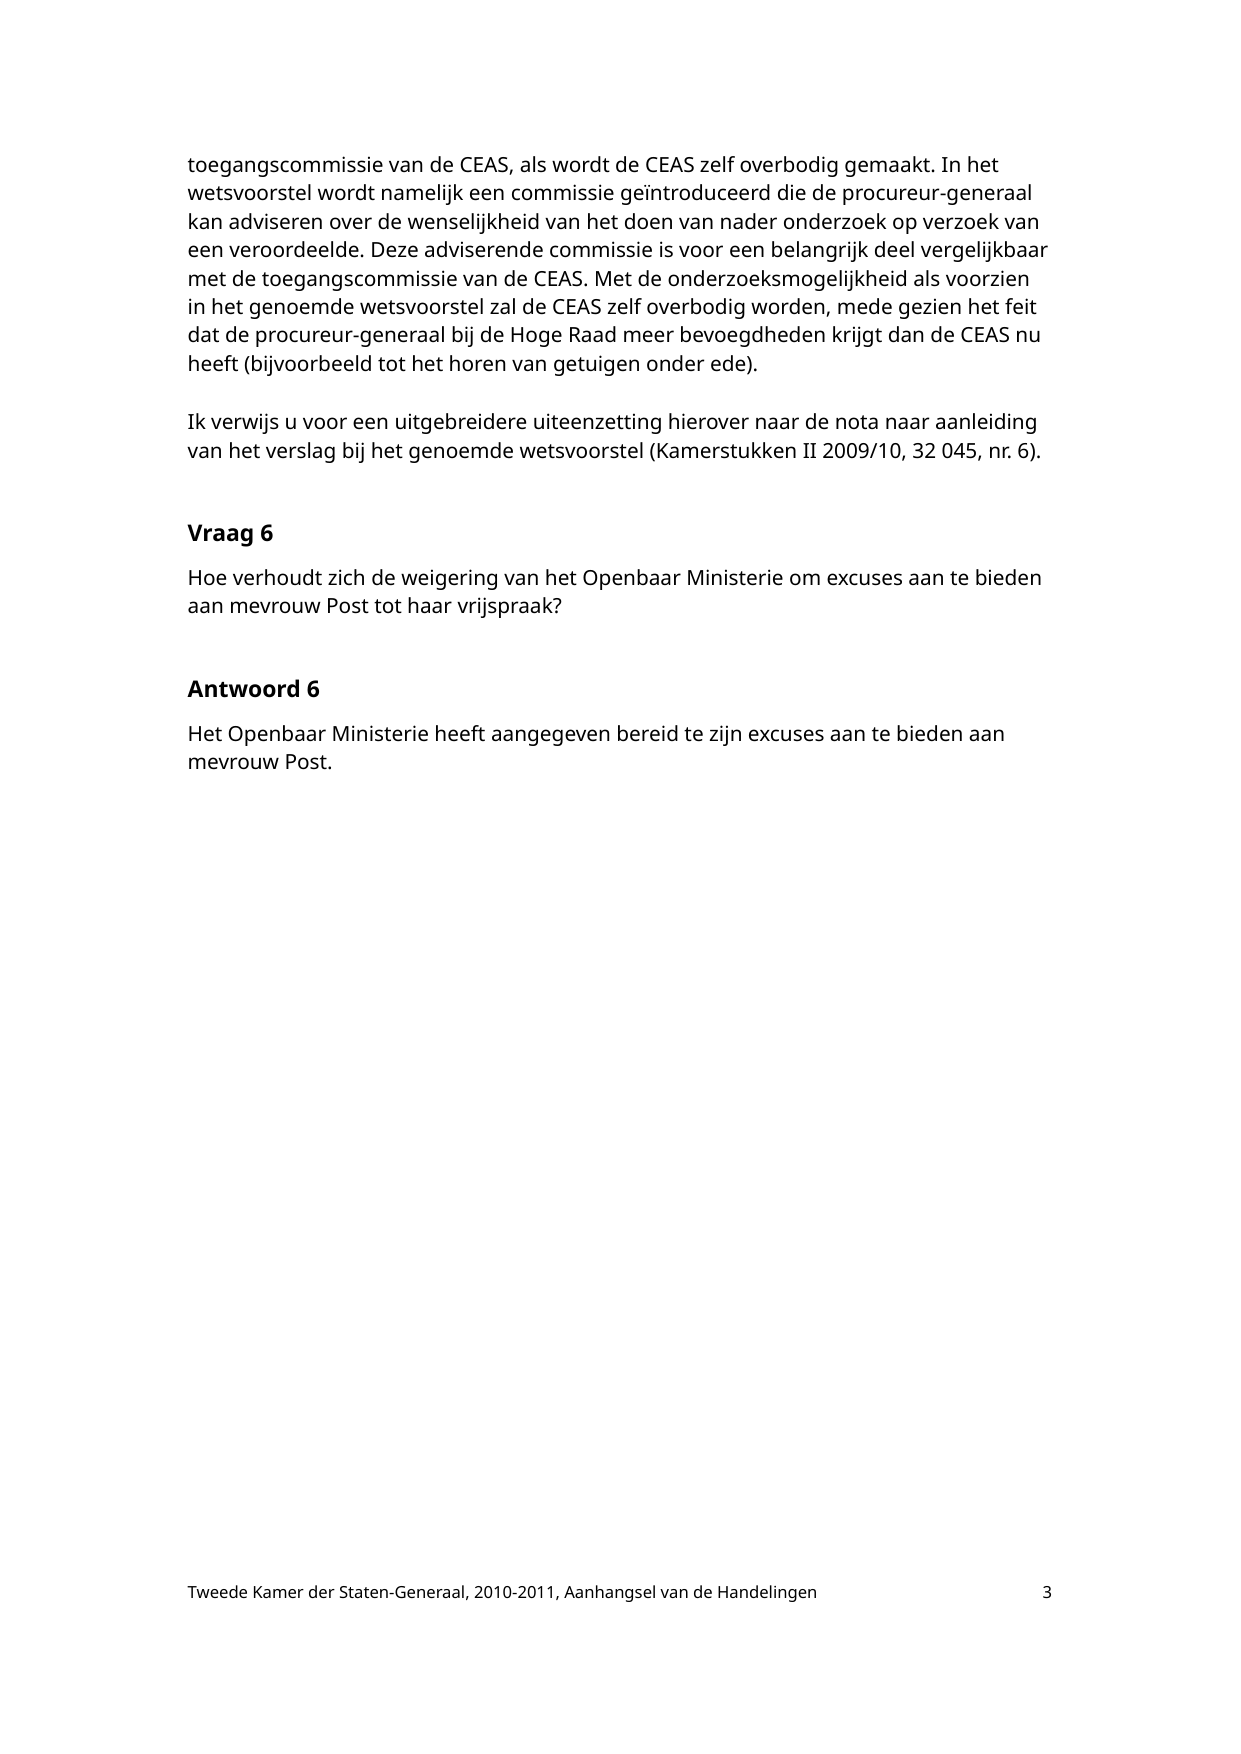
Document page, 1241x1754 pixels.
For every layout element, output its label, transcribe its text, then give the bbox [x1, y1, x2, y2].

text Het Openbaar Ministerie heeft aangegeven bereid te zijn excuses aan te bieden aan mevrouw Post. [187, 747, 1053, 804]
text Ik verwijs u voor een uitgebreidere uiteenzetting hierover naar de nota naar aanleiding van het verslag bij het genoemde wetsvoorstel (Kamerstukken II 2009/10, 32 045, nr. 6). [187, 436, 1053, 493]
text De CEAS is niet ingesteld als een permanente commissie, maar zal functioneren totdat de wettelijke regeling voor de herziening van strafzaken is gewijzigd. In het bovengenoemde wetsvoorstel wordt zowel voorzien in een definitieve variant van de toegangscommissie van de CEAS, als wordt de CEAS zelf overbodig gemaakt. In het wetsvoorstel wordt namelijk een commissie geïntroduceerd die de procureur-generaal kan adviseren over de wenselijkheid van het doen van nader onderzoek op verzoek van een veroordeelde. Deze adviserende commissie is voor een belangrijk deel vergelijkbaar met de toegangscommissie van de CEAS. Met de onderzoeksmogelijkheid als voorzien in het genoemde wetsvoorstel zal de CEAS zelf overbodig worden, mede gezien het feit dat de procureur-generaal bij de Hoge Raad meer bevoegdheden krijgt dan de CEAS nu heeft (bijvoorbeeld tot het horen van getuigen onder ede). [187, 150, 1053, 406]
text Hoe verhoudt zich de weigering van het Openbaar Ministerie om excuses aan te bieden aan mevrouw Post tot haar vrijspraak? [187, 592, 1053, 648]
subtitle Antwoord 6 [187, 701, 1053, 732]
subtitle Vraag 6 [187, 545, 1053, 577]
